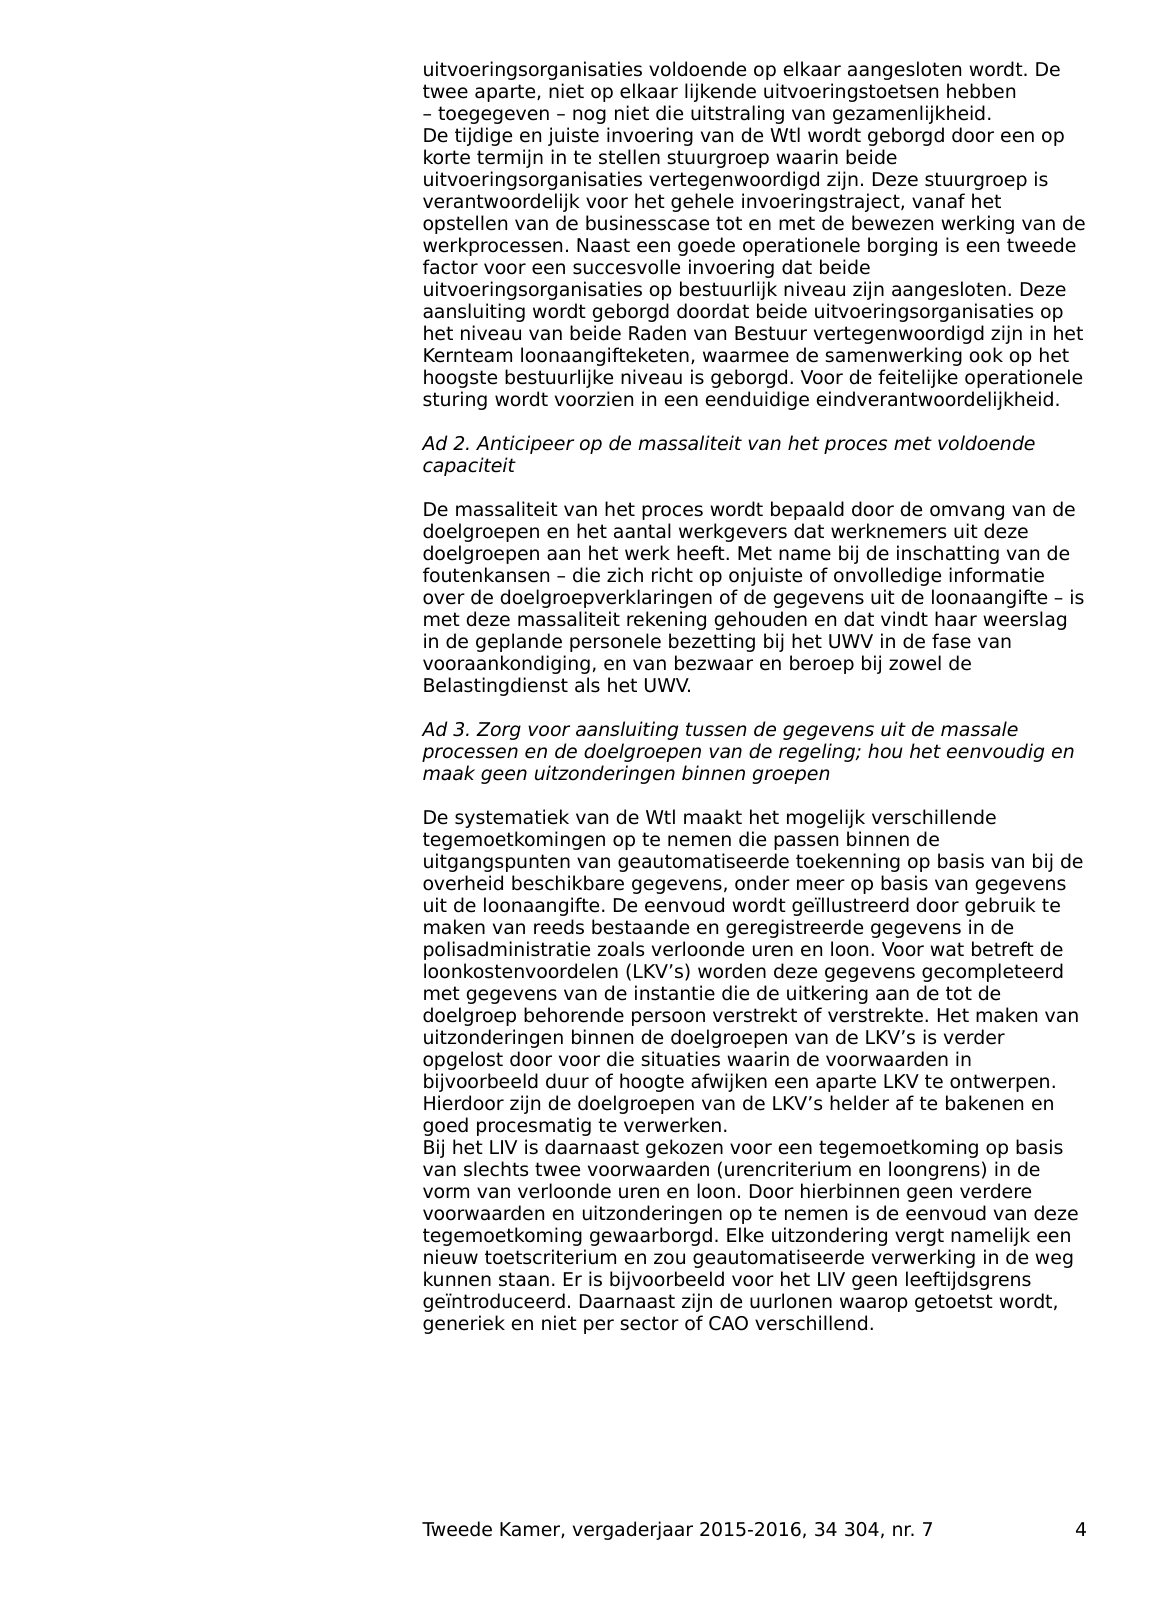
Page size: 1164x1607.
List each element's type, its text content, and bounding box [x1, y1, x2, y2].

text De systematiek van de Wtl maakt het mogelijk verschillende tegemoetkomingen op te nemen die passen binnen de uitgangspunten van geautomatiseerde toekenning op basis van bij de overheid beschikbare gegevens, onder meer op basis van gegevens uit de loonaangifte. De eenvoud wordt geïllustreerd door gebruik te maken van reeds bestaande en geregistreerde gegevens in de polisadministratie zoals verloonde uren en loon. Voor wat betreft de loonkostenvoordelen (LKV’s) worden deze gegevens gecompleteerd met gegevens van de instantie die de uitkering aan de tot de doelgroep behorende persoon verstrekt of verstrekte. Het maken van uitzonderingen binnen de doelgroepen van de LKV’s is verder opgelost door voor die situaties waarin de voorwaarden in bijvoorbeeld duur of hoogte afwijken een aparte LKV te ontwerpen. Hierdoor zijn de doelgroepen van de LKV’s helder af te bakenen en goed procesmatig te verwerken. [422, 807, 1087, 1137]
text uitvoeringsorganisaties voldoende op elkaar aangesloten wordt. De twee aparte, niet op elkaar lijkende uitvoeringstoetsen hebben – toegegeven – nog niet die uitstraling van gezamenlijkheid. [422, 59, 1087, 125]
text De massaliteit van het proces wordt bepaald door de omvang van de doelgroepen en het aantal werkgevers dat werknemers uit deze doelgroepen aan het werk heeft. Met name bij de inschatting van de foutenkansen – die zich richt op onjuiste of onvolledige informatie over de doelgroepverklaringen of de gegevens uit de loonaangifte – is met deze massaliteit rekening gehouden en dat vindt haar weerslag in de geplande personele bezetting bij het UWV in de fase van vooraankondiging, en van bezwaar en beroep bij zowel de Belastingdienst als het UWV. [422, 499, 1087, 697]
subtitle Ad 2. Anticipeer op de massaliteit van het proces met voldoende capaciteit [422, 433, 1087, 477]
text Bij het LIV is daarnaast gekozen voor een tegemoetkoming op basis van slechts twee voorwaarden (urencriterium en loongrens) in de vorm van verloonde uren en loon. Door hierbinnen geen verdere voorwaarden en uitzonderingen op te nemen is de eenvoud van deze tegemoetkoming gewaarborgd. Elke uitzondering vergt namelijk een nieuw toetscriterium en zou geautomatiseerde verwerking in de weg kunnen staan. Er is bijvoorbeeld voor het LIV geen leeftijdsgrens geïntroduceerd. Daarnaast zijn de uurlonen waarop getoetst wordt, generiek en niet per sector of CAO verschillend. [422, 1137, 1087, 1335]
subtitle Ad 3. Zorg voor aansluiting tussen de gegevens uit de massale processen en de doelgroepen van de regeling; hou het eenvoudig en maak geen uitzonderingen binnen groepen [422, 719, 1087, 785]
text De tijdige en juiste invoering van de Wtl wordt geborgd door een op korte termijn in te stellen stuurgroep waarin beide uitvoeringsorganisaties vertegenwoordigd zijn. Deze stuurgroep is verantwoordelijk voor het gehele invoeringstraject, vanaf het opstellen van de businesscase tot en met de bewezen werking van de werkprocessen. Naast een goede operationele borging is een tweede factor voor een succesvolle invoering dat beide uitvoeringsorganisaties op bestuurlijk niveau zijn aangesloten. Deze aansluiting wordt geborgd doordat beide uitvoeringsorganisaties op het niveau van beide Raden van Bestuur vertegenwoordigd zijn in het Kernteam loonaangifteketen, waarmee de samenwerking ook op het hoogste bestuurlijke niveau is geborgd. Voor de feitelijke operationele sturing wordt voorzien in een eenduidige eindverantwoordelijkheid. [422, 125, 1087, 411]
